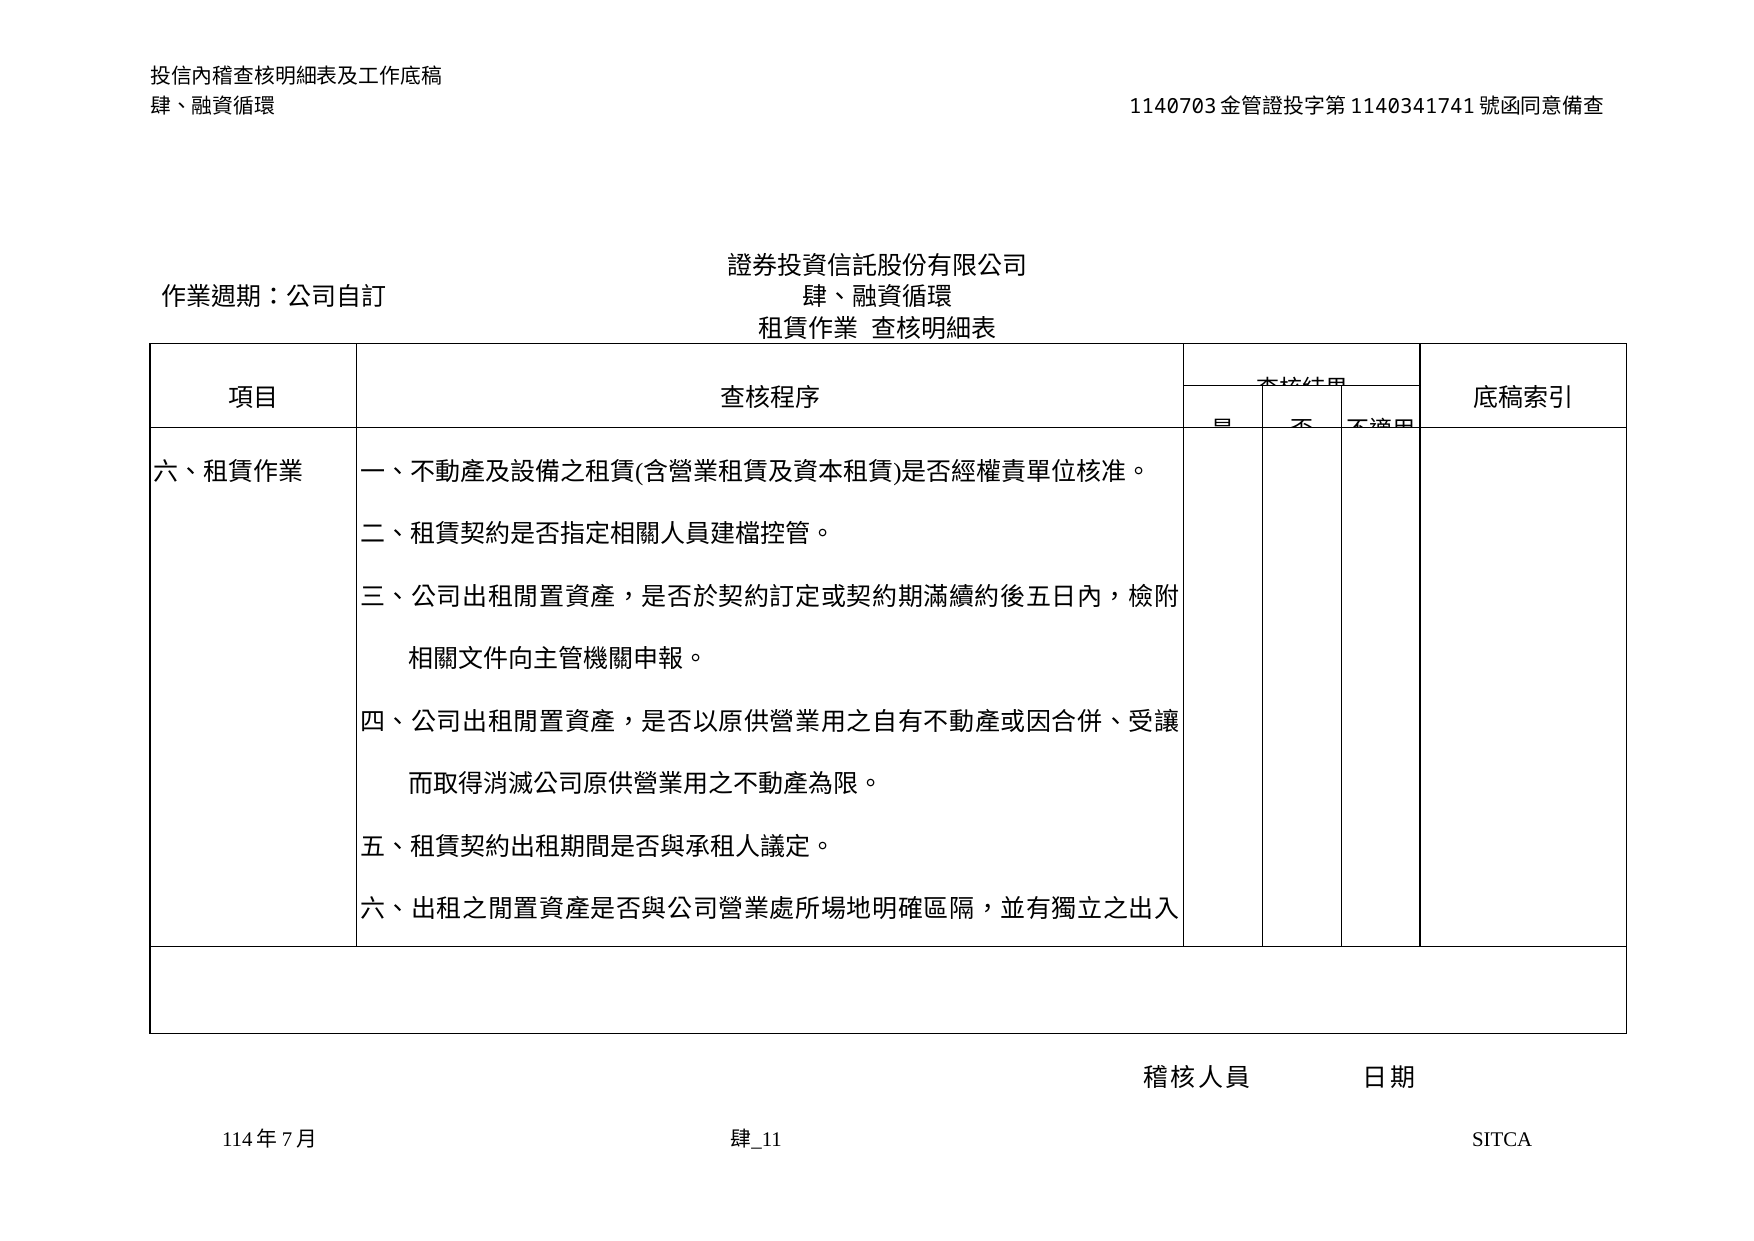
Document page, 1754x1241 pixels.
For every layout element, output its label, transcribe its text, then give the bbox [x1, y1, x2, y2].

table_header 查核程序 [357, 344, 1183, 427]
text 租賃作業 查核明細表 [150, 312, 1604, 343]
table_cell 不適用 [1342, 386, 1419, 427]
table_cell [1184, 428, 1262, 946]
table_cell 六、租賃作業 [151, 428, 356, 946]
text 肆、融資循環 [554, 281, 1604, 312]
table_cell [1263, 428, 1341, 946]
table_cell [1342, 428, 1419, 946]
text 證券投資信託股份有限公司 [150, 249, 1604, 281]
table_cell 否 [1263, 386, 1341, 427]
table_cell 一、不動產及設備之租賃(含營業租賃及資本租賃)是否經權責單位核准。 二、租賃契約是否指定相關人員建檔控管。 三、公司出租閒置資產，是否於契約訂定或契約期滿續約後五日內，檢附相關文件向主管機關申報。 四、公司出租閒置資產，是否以原供營業用之自有不動產或因合併、受讓而取得消滅公司原供營業用之不動產為限。 五、租賃契約出租期間是否與承租人議定。 六、出租之閒置資產是否與公司營業處所場地明確區隔，並有獨立之出入口。 七、出租、承租不動產及設備之會計處理是否依國際會計準則第十六號與國際財務報導準則第十六號之規定予以記錄及分類。不動產及設備或閒置資產出租時，應將其分類至「出租資產」項下。 [357, 428, 1183, 946]
text 肆、融資循環 [150, 281, 155, 312]
table_header 查核結果 [1184, 344, 1419, 385]
table_cell 是 [1184, 386, 1262, 427]
text 稽核人員 日期 [150, 1034, 1415, 1096]
table_header 項目 [151, 344, 356, 427]
text 肆、融資循環 [164, 281, 546, 312]
table_cell [151, 947, 1626, 1033]
table_header 底稿索引 [1421, 344, 1626, 427]
table_cell [1421, 428, 1626, 946]
